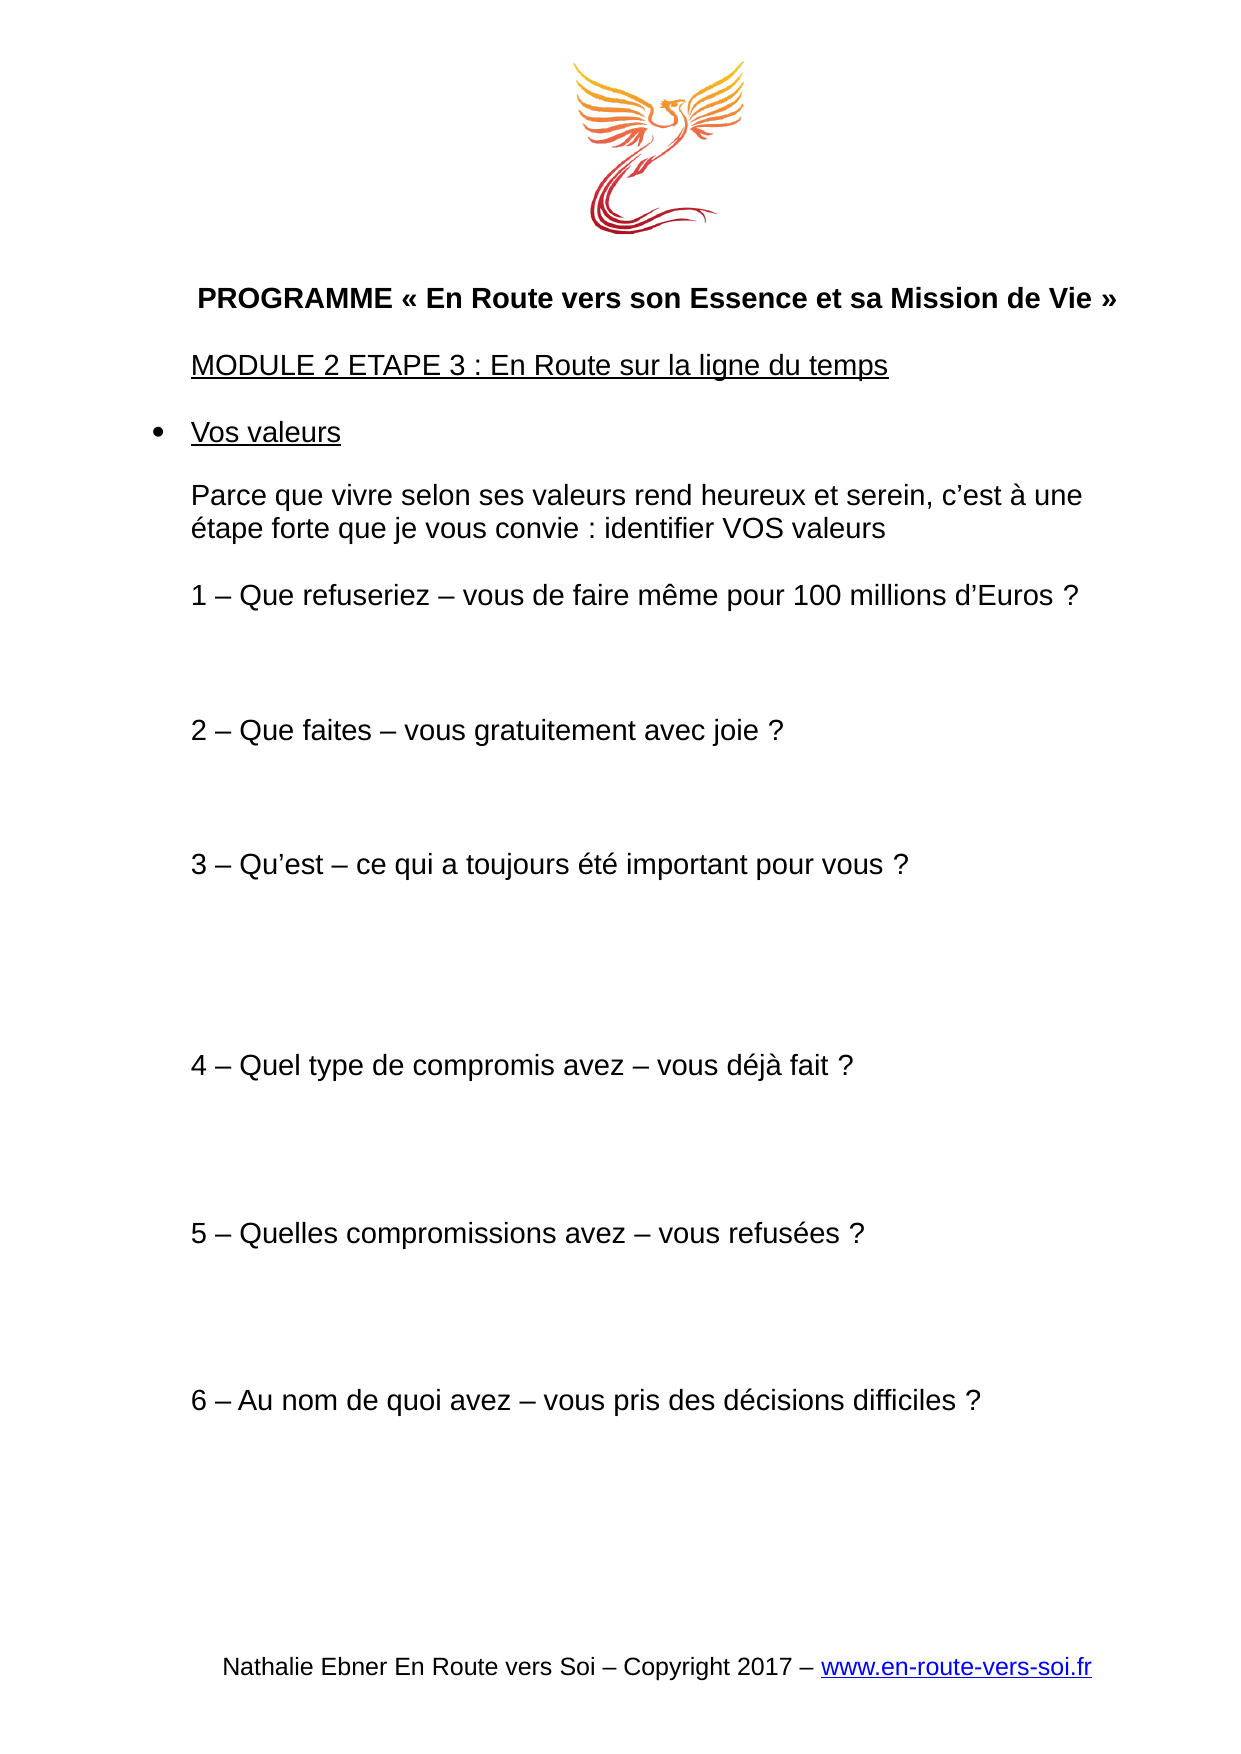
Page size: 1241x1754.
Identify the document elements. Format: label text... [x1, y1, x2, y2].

list 5 – Quelles compromissions avez – vous refusées ? [153, 1216, 1123, 1249]
list 6 – Au nom de quoi avez – vous pris des décisions difficiles ? [153, 1383, 1123, 1417]
list 1 – Que refuseriez – vous de faire même pour 100 millions d’Euros ? [153, 578, 1123, 612]
list 2 – Que faites – vous gratuitement avec joie ? [153, 712, 1123, 746]
list Nathalie Ebner En Route vers Soi – Copyright 2017 – www.en-route-vers-soi.fr [153, 1652, 1123, 1680]
list Vos valeurs [153, 415, 1123, 449]
list 3 – Qu’est – ce qui a toujours été important pour vous ? [153, 847, 1123, 880]
list Parce que vivre selon ses valeurs rend heureux et serein, c’est à une étape forte que je vous convie : identifier VOS valeurs [153, 478, 1123, 545]
list PROGRAMME « En Route vers son Essence et sa Mission de Vie » [153, 281, 1123, 314]
picture [566, 52, 756, 242]
list MODULE 2 ETAPE 3 : En Route sur la ligne du temps [153, 348, 1123, 382]
list 4 – Quel type de compromis avez – vous déjà fait ? [153, 1048, 1123, 1081]
